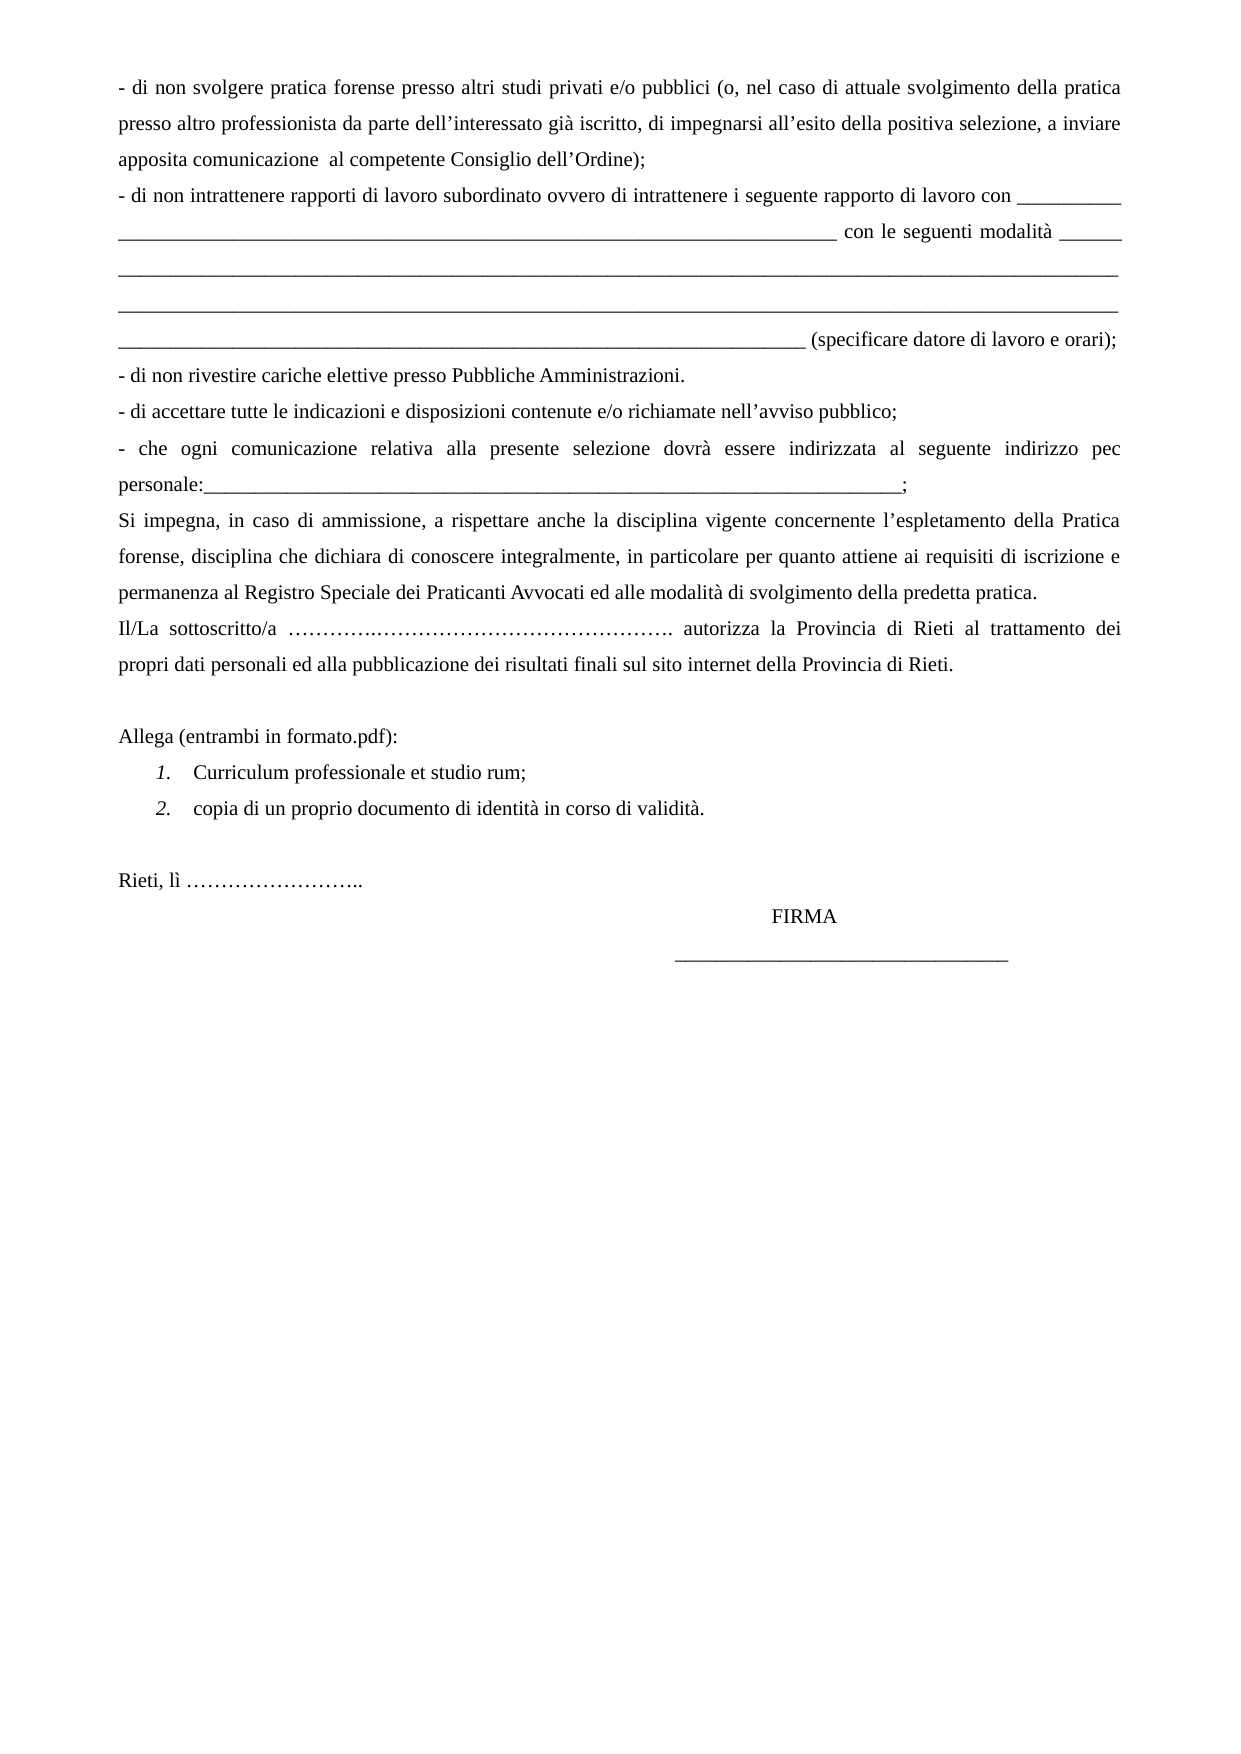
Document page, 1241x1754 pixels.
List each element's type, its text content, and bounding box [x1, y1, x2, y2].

list Curriculum professionale et studio rum; [156, 760, 1122, 784]
text - di non rivestire cariche elettive presso Pubbliche Amministrazioni. [118, 363, 1122, 387]
text ________________________________ [487, 940, 1122, 964]
text Rieti, lì …………………….. [118, 868, 1122, 892]
text Allega (entrambi in formato.pdf): [118, 724, 1122, 748]
list copia di un proprio documento di identità in corso di validità. [156, 796, 1122, 820]
text Il/La sottoscritto/a ………….……………………………………. autorizza la Provincia di Rieti al trattamento dei propri dati personali ed alla pubblicazione dei risultati finali sul sito internet della Provincia di Rieti. [118, 616, 1122, 676]
text - di non intrattenere rapporti di lavoro subordinato ovvero di intrattenere i seguente rapporto di lavoro con __________ _____________________________________________________________________ con le seguenti modalità ______ __________________________________________________________________________________________________________________________________________________________________________________________________________________________________________________________________ (specificare datore di lavoro e orari); [118, 183, 1122, 351]
text - di non svolgere pratica forense presso altri studi privati e/o pubblici (o, nel caso di attuale svolgimento della pratica presso altro professionista da parte dell’interessato già iscritto, di impegnarsi all’esito della positiva selezione, a inviare apposita comunicazione al competente Consiglio dell’Ordine); [118, 75, 1122, 171]
text Si impegna, in caso di ammissione, a rispettare anche la disciplina vigente concernente l’espletamento della Pratica forense, disciplina che dichiara di conoscere integralmente, in particolare per quanto attiene ai requisiti di iscrizione e permanenza al Registro Speciale dei Praticanti Avvocati ed alle modalità di svolgimento della predetta pratica. [118, 507, 1122, 604]
text - di accettare tutte le indicazioni e disposizioni contenute e/o richiamate nell’avviso pubblico; [118, 399, 1122, 423]
text - che ogni comunicazione relativa alla presente selezione dovrà essere indirizzata al seguente indirizzo pec personale:___________________________________________________________________; [118, 435, 1122, 496]
text FIRMA [413, 904, 1122, 928]
